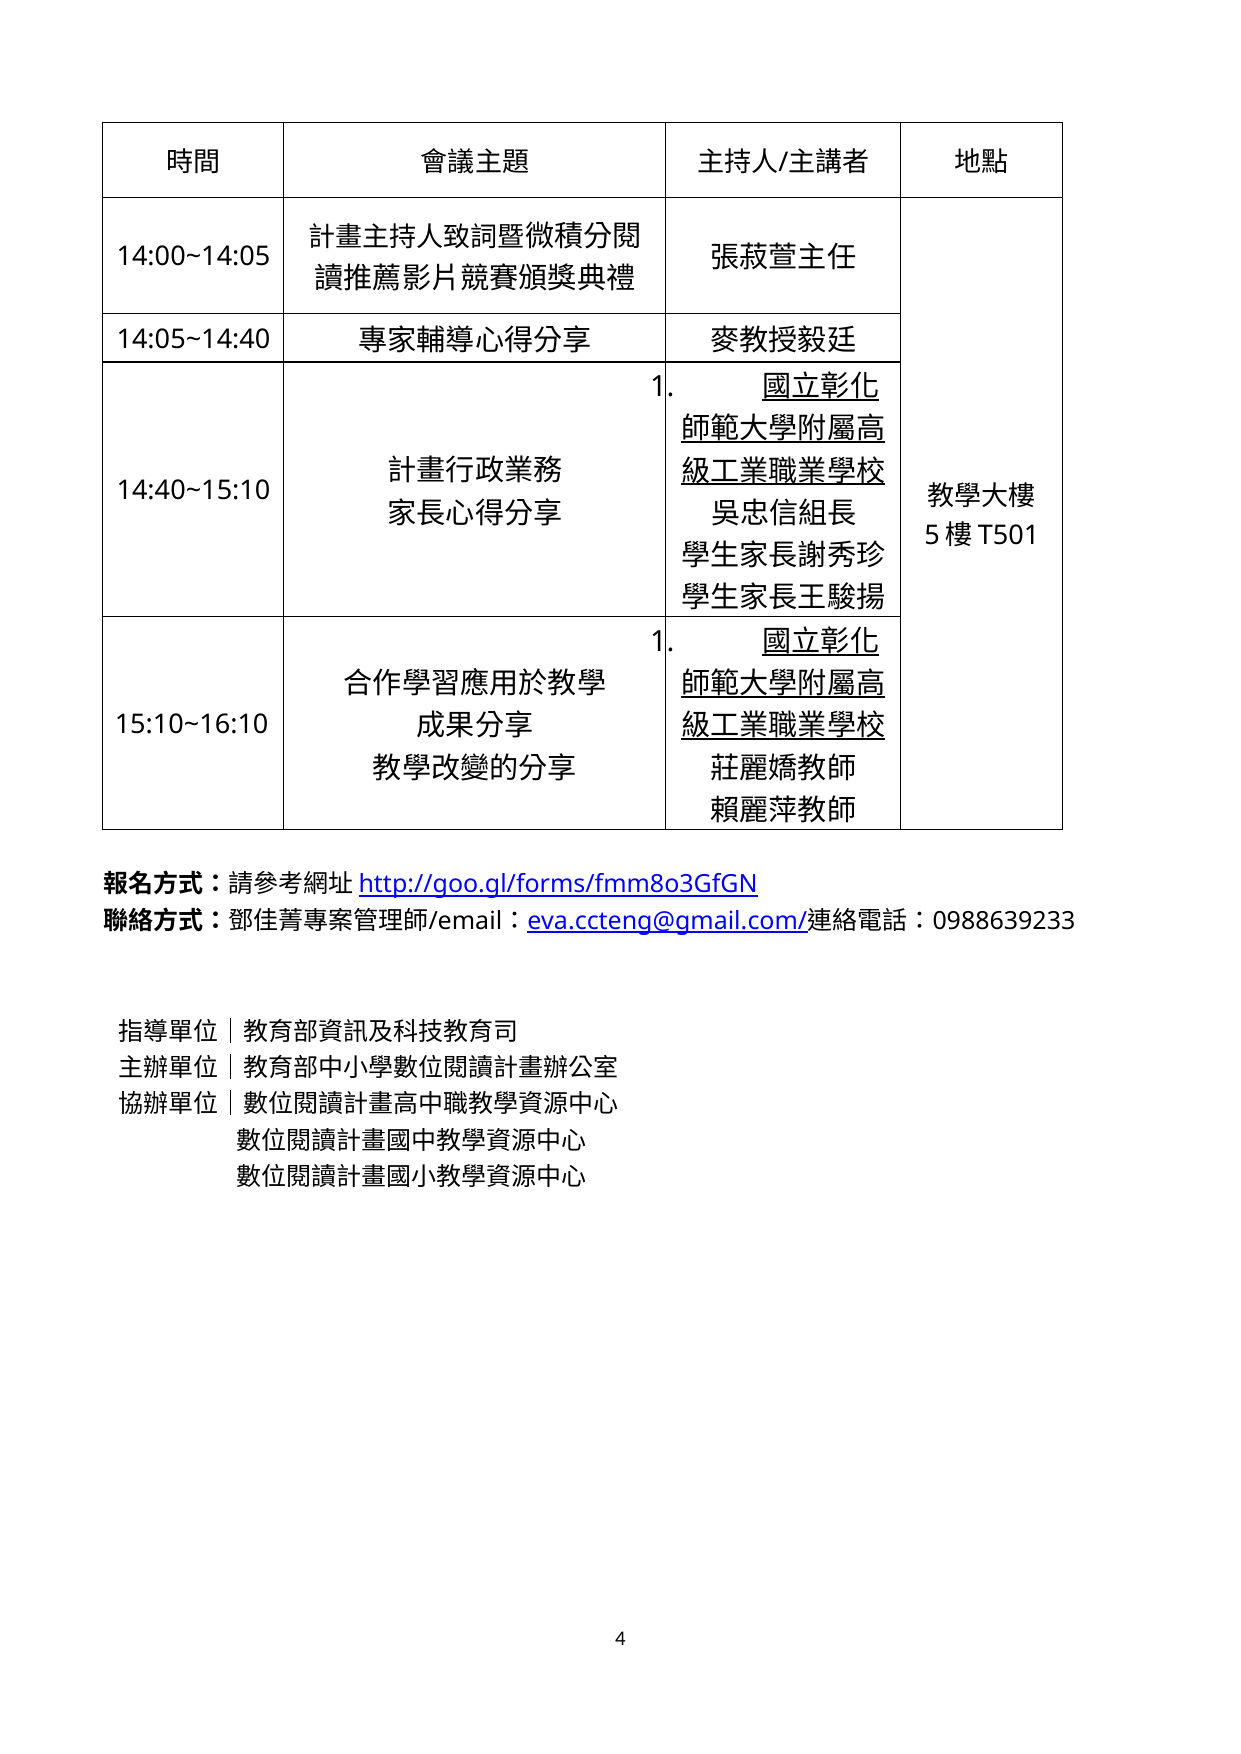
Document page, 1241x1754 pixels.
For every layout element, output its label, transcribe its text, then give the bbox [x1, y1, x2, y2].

text 協辦單位│數位閱讀計畫高中職教學資源中心 [118, 1084, 1122, 1120]
table_cell 專家輔導心得分享 [284, 314, 665, 361]
table_cell 主持人/主講者 [666, 123, 900, 197]
table_cell 計畫主持人致詞暨微積分閱讀推薦影片競賽頒獎典禮 [284, 198, 665, 313]
table_cell 14:00~14:05 [103, 198, 283, 313]
table_cell 張菽萱主任 [666, 198, 900, 313]
text 指導單位│教育部資訊及科技教育司 [118, 1011, 1122, 1048]
table_cell 地點 [901, 123, 1062, 197]
table_cell 教學大樓 5樓T501 [901, 198, 1062, 829]
table_cell 14:40~15:10 [103, 363, 283, 616]
table_cell 會議主題 [284, 123, 665, 197]
table_cell 麥教授毅廷 [666, 314, 900, 361]
text 聯絡方式：鄧佳菁專案管理師/email：eva.ccteng@gmail.com/連絡電話：0988639233 [103, 900, 1231, 936]
table_cell 合作學習應用於教學 成果分享 教學改變的分享 [284, 617, 665, 829]
table_cell 時間 [103, 123, 283, 197]
table_cell 計畫行政業務 家長心得分享 [284, 363, 665, 616]
table_cell 國立彰化師範大學附屬高級工業職業學校 莊麗嬌教師 賴麗萍教師 [666, 617, 900, 829]
text 主辦單位│教育部中小學數位閱讀計畫辦公室 [118, 1048, 1122, 1084]
text 報名方式：請參考網址http://goo.gl/forms/fmm8o3GfGN [103, 864, 1231, 900]
table_cell 國立彰化師範大學附屬高級工業職業學校 吳忠信組長 學生家長謝秀珍 學生家長王駿揚 [666, 363, 900, 616]
text 數位閱讀計畫國中教學資源中心 數位閱讀計畫國小教學資源中心 [236, 1120, 1122, 1193]
table_cell 14:05~14:40 [103, 314, 283, 361]
table_cell 15:10~16:10 [103, 617, 283, 829]
